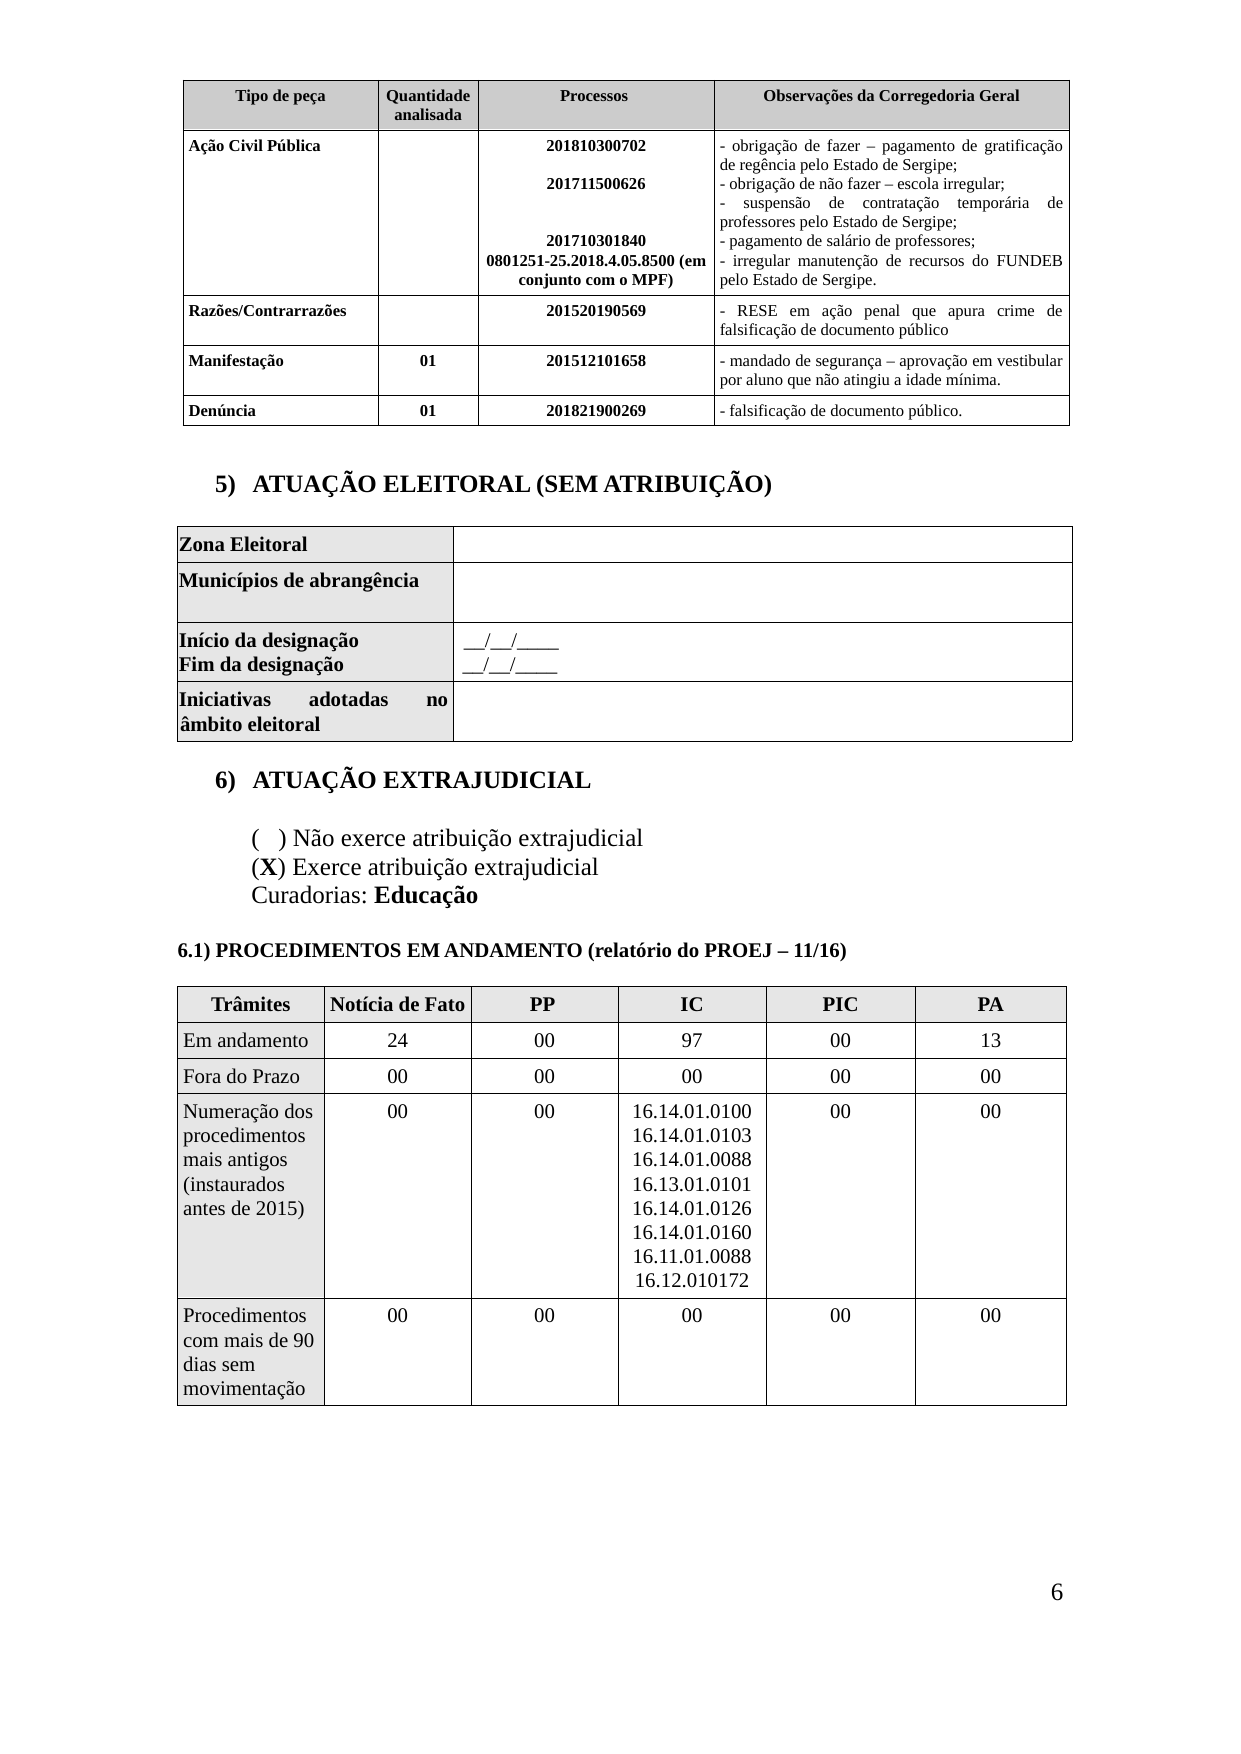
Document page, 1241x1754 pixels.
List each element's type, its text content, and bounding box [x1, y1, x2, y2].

table_cell Denúncia [184, 396, 378, 425]
table_cell 00 [767, 1059, 915, 1093]
table_cell 00 [472, 1059, 618, 1093]
text 6.1) PROCEDIMENTOS EM ANDAMENTO (relatório do PROEJ – 11/16) [177, 938, 1063, 962]
table_cell 00 [916, 1094, 1066, 1297]
table_header Tipo de peça [184, 81, 378, 129]
text Curadorias: Educação [177, 881, 1063, 909]
table_cell 00 [916, 1059, 1066, 1093]
table_cell 01 [379, 396, 478, 425]
table_header Observações da Corregedoria Geral [715, 81, 1069, 129]
table_cell 201520190569 [479, 296, 714, 344]
table_header PA [916, 987, 1066, 1022]
table_cell 00 [325, 1094, 471, 1297]
table_cell Municípios de abrangência [178, 563, 453, 622]
table_cell [379, 131, 478, 294]
table_header [454, 527, 1072, 562]
table_cell 201821900269 [479, 396, 714, 425]
table_cell 16.14.01.0100 16.14.01.0103 16.14.01.0088 16.13.01.0101 16.14.01.0126 16.14.01.0160 16.11.01.0088 16.12.010172 [619, 1094, 766, 1297]
list ATUAÇÃO EXTRAJUDICIAL [215, 766, 1063, 794]
table_cell - obrigação de fazer – pagamento de gratificação de regência pelo Estado de Sergipe; - obrigação de não fazer – escola irregular; - suspensão de contratação temporária de professores pelo Estado de Sergipe; - pagamento de salário de professores; - irregular manutenção de recursos do FUNDEB pelo Estado de Sergipe. [715, 131, 1069, 294]
table_header PIC [767, 987, 915, 1022]
table_header Notícia de Fato [325, 987, 471, 1022]
table_cell 00 [916, 1299, 1066, 1405]
table_cell 97 [619, 1023, 766, 1058]
table_cell 00 [767, 1023, 915, 1058]
table_cell 00 [619, 1059, 766, 1093]
table_cell [379, 296, 478, 344]
table_cell Ação Civil Pública [184, 131, 378, 294]
table_cell 24 [325, 1023, 471, 1058]
table_cell 00 [619, 1299, 766, 1405]
table_cell Numeração dos procedimentos mais antigos (instaurados antes de 2015) [178, 1094, 324, 1297]
table_cell - mandado de segurança – aprovação em vestibular por aluno que não atingiu a idade mínima. [715, 346, 1069, 394]
table_cell - RESE em ação penal que apura crime de falsificação de documento público [715, 296, 1069, 344]
text (X) Exerce atribuição extrajudicial [177, 852, 1063, 881]
table_header Zona Eleitoral [178, 527, 453, 562]
table_cell 00 [472, 1023, 618, 1058]
table_cell 201512101658 [479, 346, 714, 394]
table_cell 00 [472, 1299, 618, 1405]
table_cell 00 [767, 1094, 915, 1297]
table_header Quantidade analisada [379, 81, 478, 129]
table_cell 00 [325, 1059, 471, 1093]
table_cell [454, 563, 1072, 622]
table_cell __/__/____ __/__/____ [454, 623, 1072, 681]
table_cell 13 [916, 1023, 1066, 1058]
table_cell [454, 682, 1072, 741]
table_cell 01 [379, 346, 478, 394]
table_cell 00 [767, 1299, 915, 1405]
table_header PP [472, 987, 618, 1022]
table_cell Em andamento [178, 1023, 324, 1058]
table_header Processos [479, 81, 714, 129]
table_cell 201810300702 201711500626 201710301840 0801251-25.2018.4.05.8500 (em conjunto com o MPF) [479, 131, 714, 294]
table_header IC [619, 987, 766, 1022]
table_cell Manifestação [184, 346, 378, 394]
table_cell Iniciativas adotadas no âmbito eleitoral [178, 682, 453, 741]
table_cell Procedimentos com mais de 90 dias sem movimentação [178, 1299, 324, 1405]
table_cell Fora do Prazo [178, 1059, 324, 1093]
table_cell Razões/Contrarrazões [184, 296, 378, 344]
table_cell Início da designação Fim da designação [178, 623, 453, 681]
list ATUAÇÃO ELEITORAL (SEM ATRIBUIÇÃO) [215, 469, 1063, 497]
table_header Trâmites [178, 987, 324, 1022]
table_cell 00 [472, 1094, 618, 1297]
table_cell 00 [325, 1299, 471, 1405]
table_cell - falsificação de documento público. [715, 396, 1069, 425]
text ( ) Não exerce atribuição extrajudicial [177, 823, 1063, 852]
